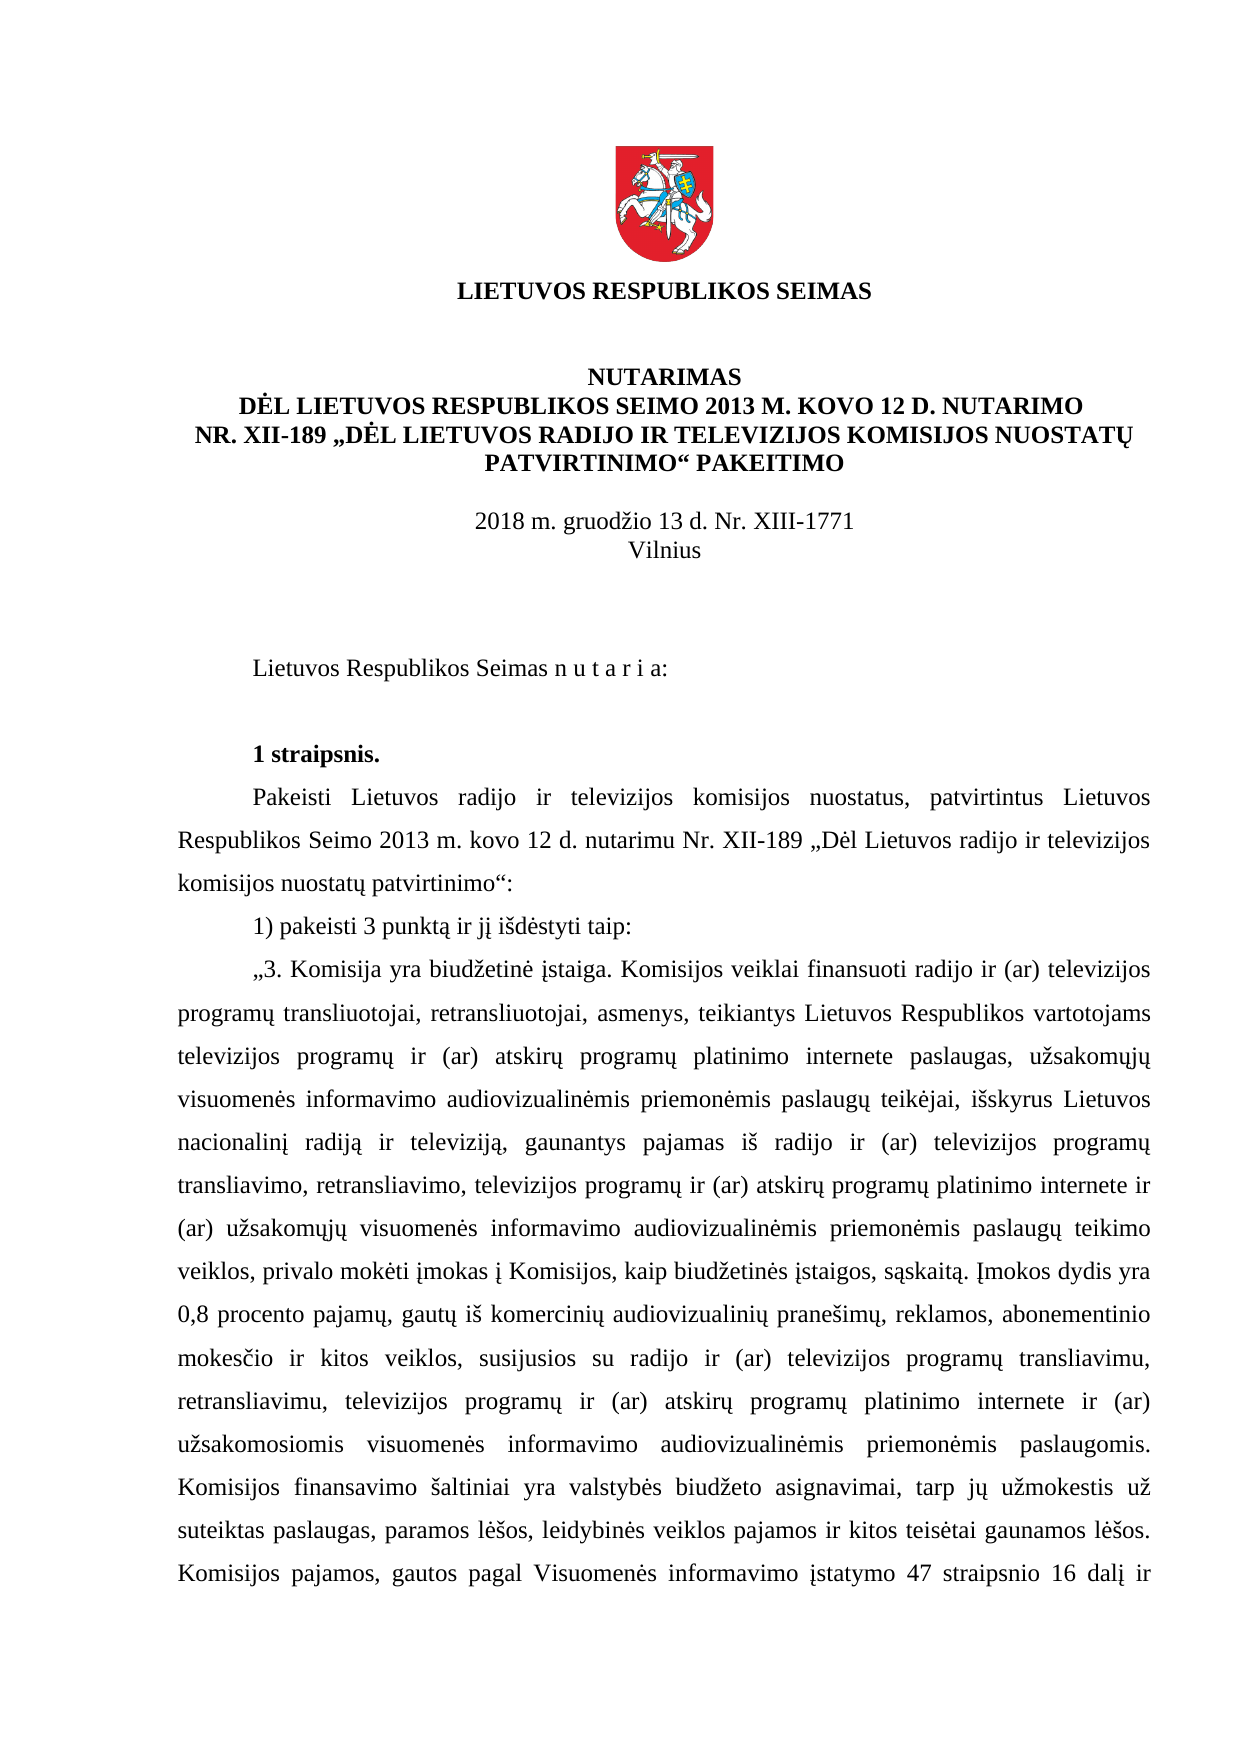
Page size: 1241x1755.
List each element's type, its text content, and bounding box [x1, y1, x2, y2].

text 1) pakeisti 3 punktą ir jį išdėstyti taip: [177, 911, 1152, 940]
text 1 straipsnis. [177, 739, 1152, 768]
text NUTARIMAS [177, 362, 1152, 391]
text LIETUVOS RESPUBLIKOS SEIMAS [177, 276, 1152, 305]
text Lietuvos Respublikos Seimas nutaria: [177, 653, 1152, 681]
text 2018 m. gruodžio 13 d. Nr. XIII-1771 [177, 506, 1152, 535]
text DĖL LIETUVOS RESPUBLIKOS SEIMO 2013 M. KOVO 12 D. NUTARIMO NR. XII-189 „DĖL LIETUVOS RADIJO IR TELEVIZIJOS KOMISIJOS NUOSTATŲ PATVIRTINIMO“ PAKEITIMO [177, 391, 1152, 477]
text Vilnius [177, 535, 1152, 563]
text Pakeisti Lietuvos radijo ir televizijos komisijos nuostatus, patvirtintus Lietuvos Respublikos Seimo 2013 m. kovo 12 d. nutarimu Nr. XII-189 „Dėl Lietuvos radijo ir televizijos komisijos nuostatų patvirtinimo“: [177, 782, 1152, 897]
text „3. Komisija yra biudžetinė įstaiga. Komisijos veiklai finansuoti radijo ir (ar) televizijos programų transliuotojai, retransliuotojai, asmenys, teikiantys Lietuvos Respublikos vartotojams televizijos programų ir (ar) atskirų programų platinimo internete paslaugas, užsakomųjų visuomenės informavimo audiovizualinėmis priemonėmis paslaugų teikėjai, išskyrus Lietuvos nacionalinį radiją ir televiziją, gaunantys pajamas iš radijo ir (ar) televizijos programų transliavimo, retransliavimo, televizijos programų ir (ar) atskirų programų platinimo internete ir (ar) užsakomųjų visuomenės informavimo audiovizualinėmis priemonėmis paslaugų teikimo veiklos, privalo mokėti įmokas į Komisijos, kaip biudžetinės įstaigos, sąskaitą. Įmokos dydis yra 0,8 procento pajamų, gautų iš komercinių audiovizualinių pranešimų, reklamos, abonementinio mokesčio ir kitos veiklos, susijusios su radijo ir (ar) televizijos programų transliavimu, retransliavimu, televizijos programų ir (ar) atskirų programų platinimo internete ir (ar) užsakomosiomis visuomenės informavimo audiovizualinėmis priemonėmis paslaugomis. Komisijos finansavimo šaltiniai yra valstybės biudžeto asignavimai, tarp jų užmokestis už suteiktas paslaugas, paramos lėšos, leidybinės veiklos pajamos ir kitos teisėtai gaunamos lėšos. Komisijos pajamos, gautos pagal Visuomenės informavimo įstatymo 47 straipsnio 16 dalį ir [177, 954, 1152, 1587]
